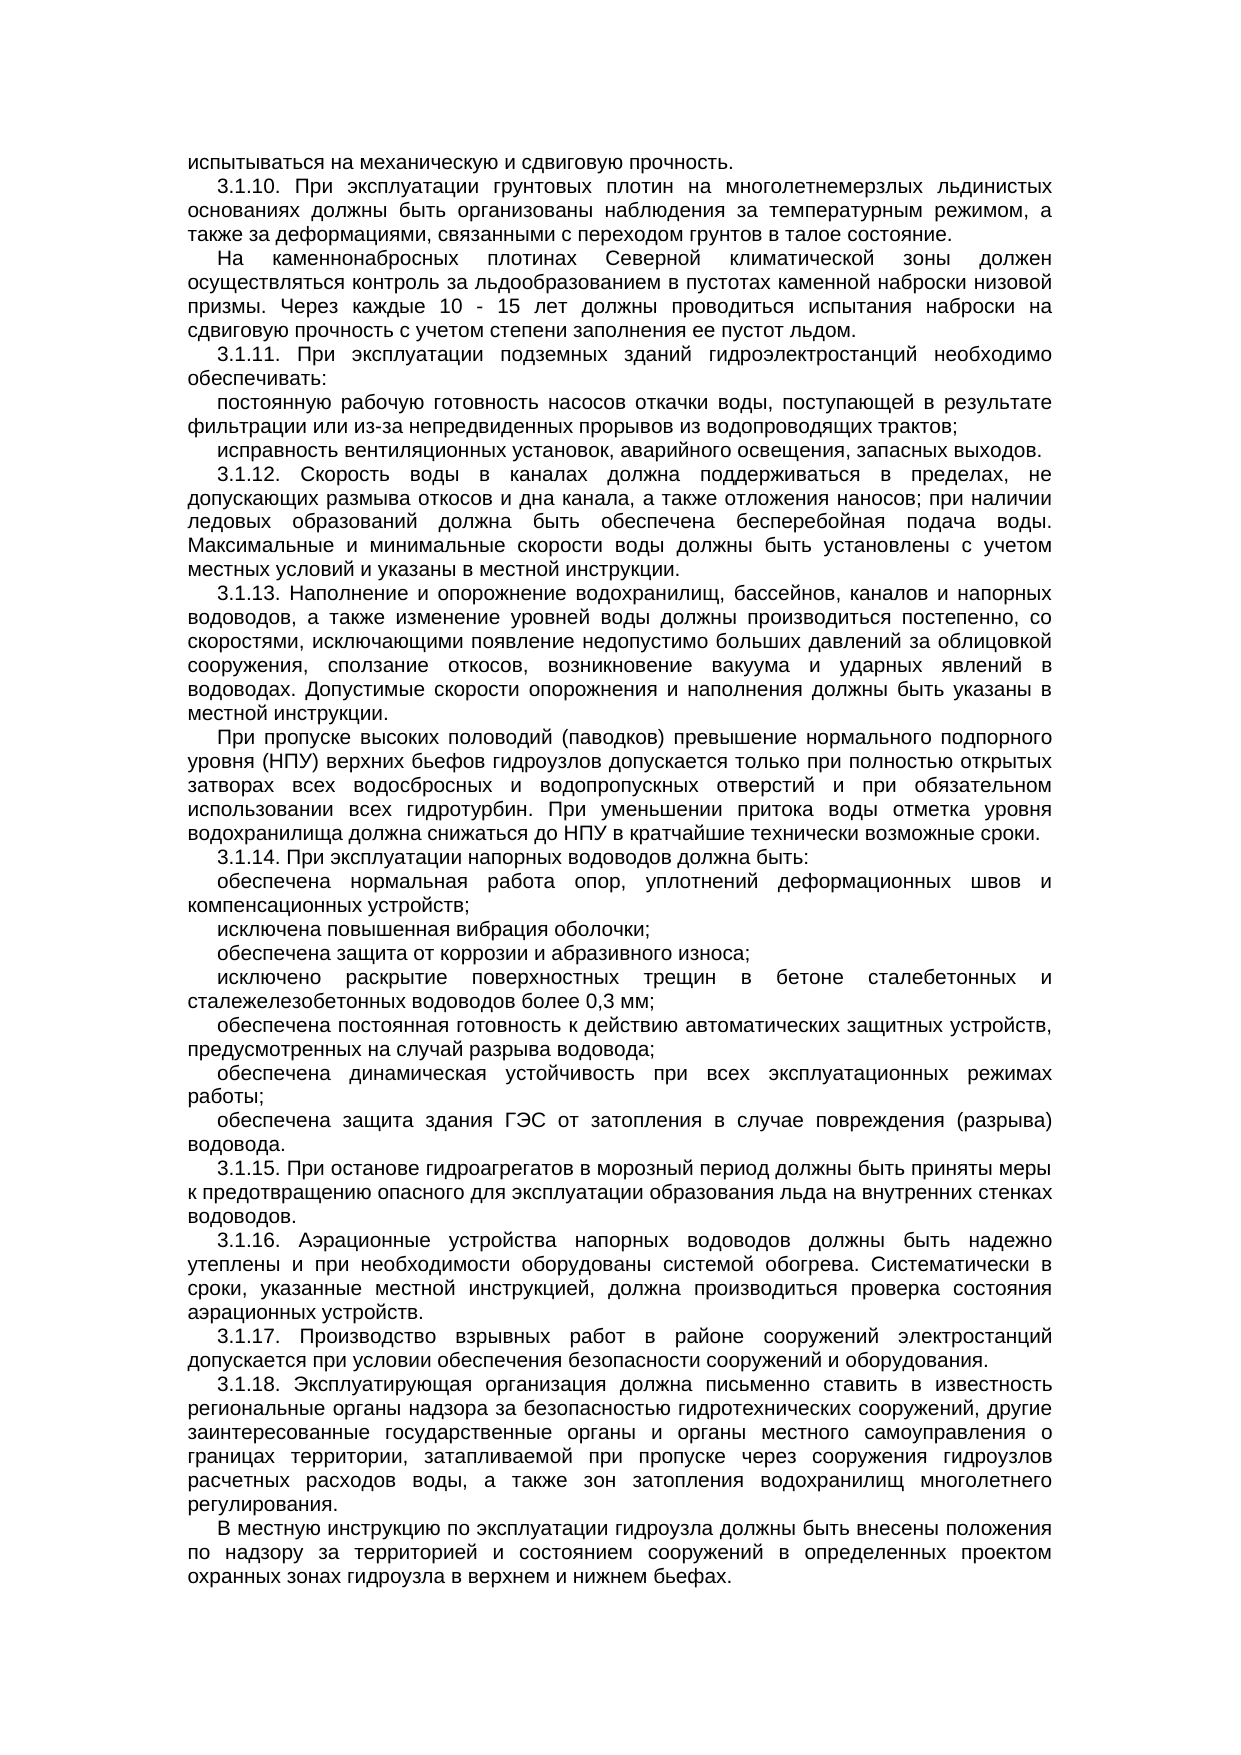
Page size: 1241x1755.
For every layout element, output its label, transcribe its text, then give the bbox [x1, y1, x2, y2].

text При пропуске высоких половодий (паводков) превышение нормального подпорного уровня (НПУ) верхних бьефов гидроузлов допускается только при полностью открытых затворах всех водосбросных и водопропускных отверстий и при обязательном использовании всех гидротурбин. При уменьшении притока воды отметка уровня водохранилища должна снижаться до НПУ в кратчайшие технически возможные сроки. [187, 725, 1053, 845]
text обеспечена нормальная работа опор, уплотнений деформационных швов и компенсационных устройств; [187, 869, 1053, 917]
text постоянную рабочую готовность насосов откачки воды, поступающей в результате фильтрации или из-за непредвиденных прорывов из водопроводящих трактов; [187, 389, 1053, 437]
text 3.1.12. Скорость воды в каналах должна поддерживаться в пределах, не допускающих размыва откосов и дна канала, а также отложения наносов; при наличии ледовых образований должна быть обеспечена бесперебойная подача воды. Максимальные и минимальные скорости воды должны быть установлены с учетом местных условий и указаны в местной инструкции. [187, 461, 1053, 581]
text 3.1.13. Наполнение и опорожнение водохранилищ, бассейнов, каналов и напорных водоводов, а также изменение уровней воды должны производиться постепенно, со скоростями, исключающими появление недопустимо больших давлений за облицовкой сооружения, сползание откосов, возникновение вакуума и ударных явлений в водоводах. Допустимые скорости опорожнения и наполнения должны быть указаны в местной инструкции. [187, 581, 1053, 725]
text 3.1.14. При эксплуатации напорных водоводов должна быть: [187, 845, 1053, 869]
text обеспечена постоянная готовность к действию автоматических защитных устройств, предусмотренных на случай разрыва водовода; [187, 1012, 1053, 1060]
text 3.1.16. Аэрационные устройства напорных водоводов должны быть надежно утеплены и при необходимости оборудованы системой обогрева. Систематически в сроки, указанные местной инструкцией, должна производиться проверка состояния аэрационных устройств. [187, 1228, 1053, 1324]
text 3.1.18. Эксплуатирующая организация должна письменно ставить в известность региональные органы надзора за безопасностью гидротехнических сооружений, другие заинтересованные государственные органы и органы местного самоуправления о границах территории, затапливаемой при пропуске через сооружения гидроузлов расчетных расходов воды, а также зон затопления водохранилищ многолетнего регулирования. [187, 1372, 1053, 1516]
text В местную инструкцию по эксплуатации гидроузла должны быть внесены положения по надзору за территорией и состоянием сооружений в определенных проектом охранных зонах гидроузла в верхнем и нижнем бьефах. [187, 1516, 1053, 1587]
text обеспечена защита здания ГЭС от затопления в случае повреждения (разрыва) водовода. [187, 1108, 1053, 1156]
text обеспечена защита от коррозии и абразивного износа; [187, 941, 1053, 964]
text 3.1.10. При эксплуатации грунтовых плотин на многолетнемерзлых льдинистых основаниях должны быть организованы наблюдения за температурным режимом, а также за деформациями, связанными с переходом грунтов в талое состояние. [187, 174, 1053, 246]
text исправность вентиляционных установок, аварийного освещения, запасных выходов. [187, 437, 1053, 461]
text На каменнонабросных плотинах Северной климатической зоны должен осуществляться контроль за льдообразованием в пустотах каменной наброски низовой призмы. Через каждые 10 - 15 лет должны проводиться испытания наброски на сдвиговую прочность с учетом степени заполнения ее пустот льдом. [187, 246, 1053, 342]
text исключена повышенная вибрация оболочки; [187, 917, 1053, 941]
text испытываться на механическую и сдвиговую прочность. [187, 150, 1053, 174]
text 3.1.17. Производство взрывных работ в районе сооружений электростанций допускается при условии обеспечения безопасности сооружений и оборудования. [187, 1324, 1053, 1372]
text 3.1.15. При останове гидроагрегатов в морозный период должны быть приняты меры к предотвращению опасного для эксплуатации образования льда на внутренних стенках водоводов. [187, 1156, 1053, 1228]
text обеспечена динамическая устойчивость при всех эксплуатационных режимах работы; [187, 1060, 1053, 1108]
text исключено раскрытие поверхностных трещин в бетоне сталебетонных и сталежелезобетонных водоводов более 0,3 мм; [187, 964, 1053, 1012]
text 3.1.11. При эксплуатации подземных зданий гидроэлектростанций необходимо обеспечивать: [187, 342, 1053, 389]
